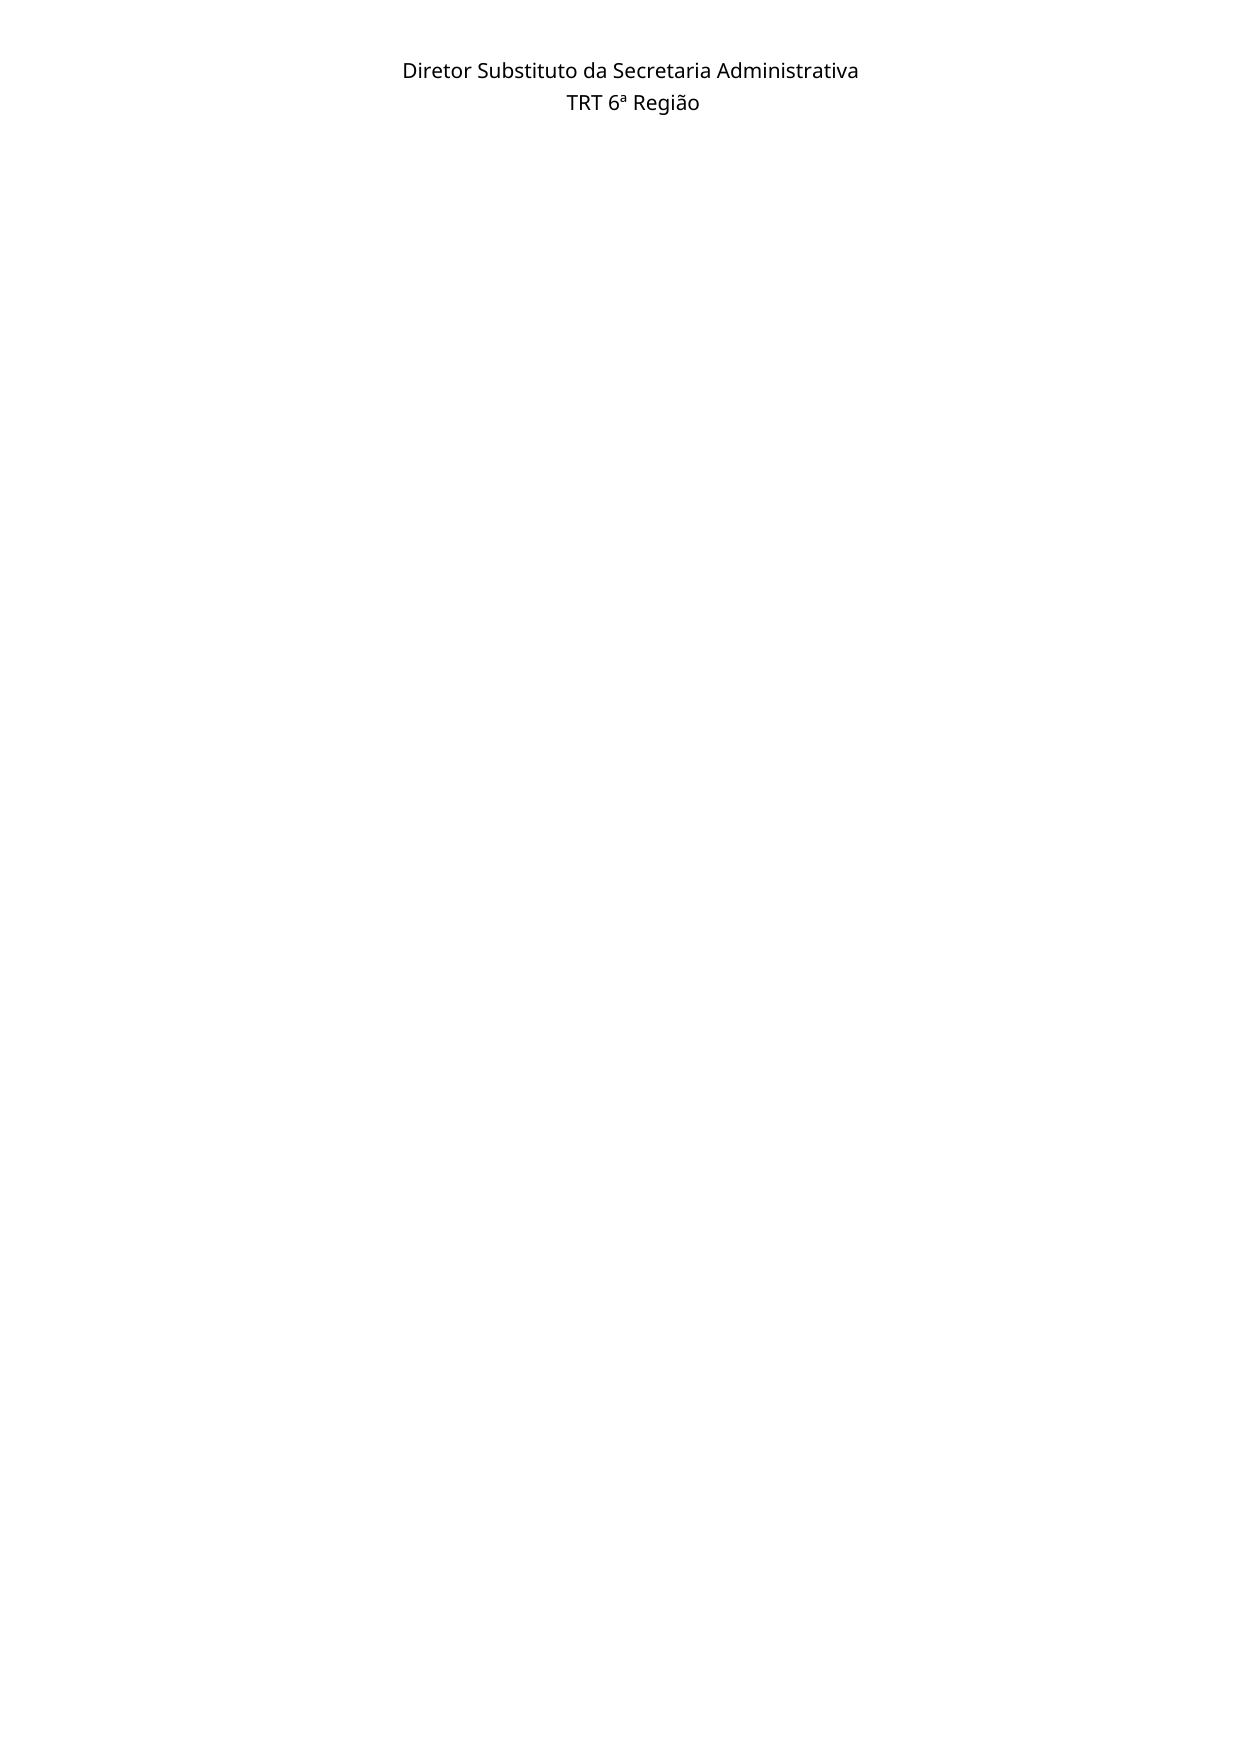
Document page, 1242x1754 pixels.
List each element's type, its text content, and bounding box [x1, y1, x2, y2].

text Diretor Substituto da Secretaria Administrativa [165, 56, 1096, 84]
text TRT 6ª Região [165, 88, 1096, 117]
